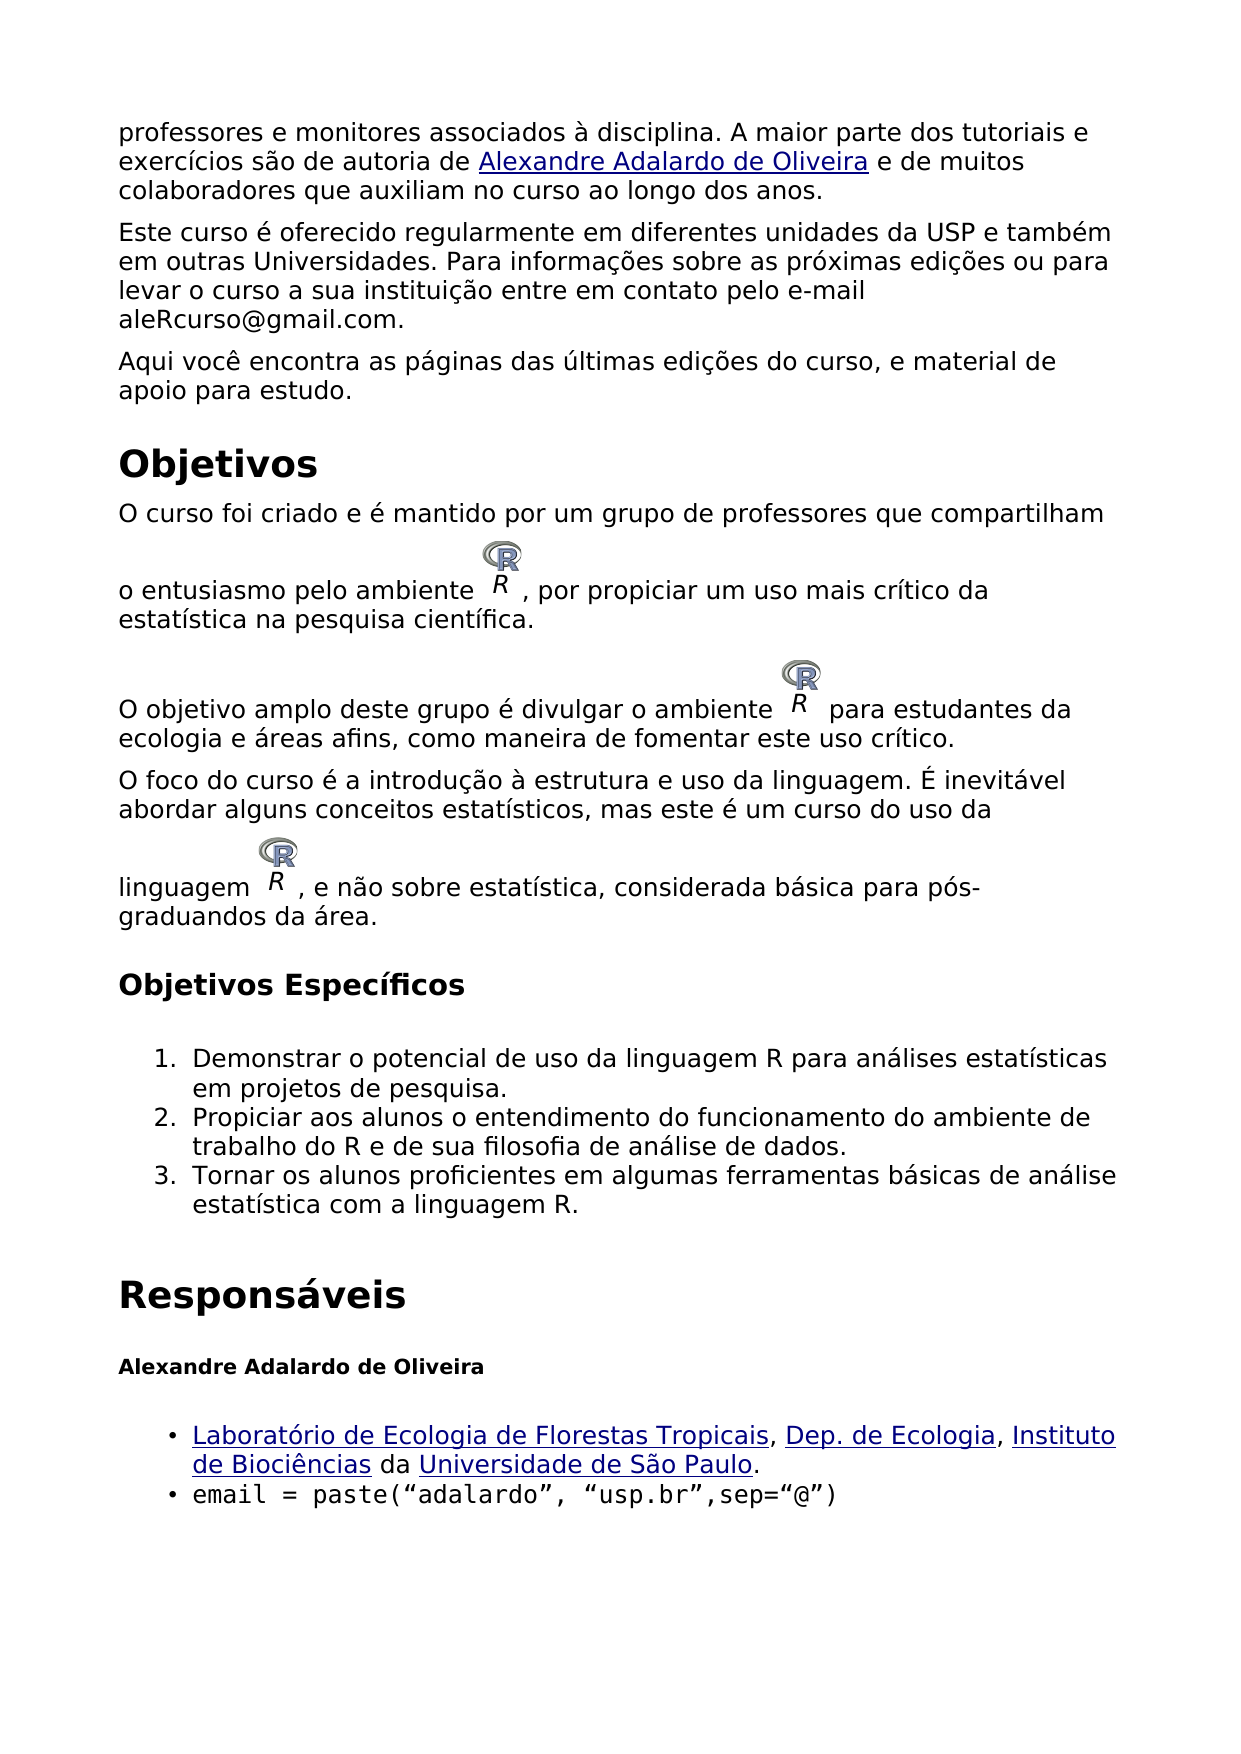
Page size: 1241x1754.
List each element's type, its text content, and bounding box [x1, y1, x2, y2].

text O objetivo amplo deste grupo é divulgar o ambiente para estudantes da ecologia e áreas afins, como maneira de fomentar este uso crítico. [118, 647, 1122, 754]
list Laboratório de Ecologia de Florestas Tropicais, Dep. de Ecologia, Instituto de Biociências da Universidade de São Paulo. [177, 1421, 1122, 1480]
subtitle Objetivos Específicos [118, 969, 1122, 1003]
text O foco do curso é a introdução à estrutura e uso da linguagem. É inevitável abordar alguns conceitos estatísticos, mas este é um curso do uso da linguagem , e não sobre estatística, considerada básica para pós-graduandos da área. [118, 766, 1122, 931]
list Demonstrar o potencial de uso da linguagem R para análises estatísticas em projetos de pesquisa. [177, 1044, 1122, 1103]
picture [482, 541, 522, 571]
text Este curso é oferecido regularmente em diferentes unidades da USP e também em outras Universidades. Para informações sobre as próximas edições ou para levar o curso a sua instituição entre em contato pelo e-mail aleRcurso@gmail.com. [118, 218, 1122, 335]
text professores e monitores associados à disciplina. A maior parte dos tutoriais e exercícios são de autoria de Alexandre Adalardo de Oliveira e de muitos colaboradores que auxiliam no curso ao longo dos anos. [118, 118, 1122, 206]
text R [258, 867, 297, 896]
text Aqui você encontra as páginas das últimas edições do curso, e material de apoio para estudo. [118, 347, 1122, 406]
subtitle Alexandre Adalardo de Oliveira [118, 1355, 1122, 1379]
subtitle Objetivos [118, 443, 1122, 487]
text R [782, 690, 821, 719]
subtitle Responsáveis [118, 1274, 1122, 1318]
text O curso foi criado e é mantido por um grupo de professores que compartilham o entusiasmo pelo ambiente , por propiciar um uso mais crítico da estatística na pesquisa científica. [118, 499, 1122, 635]
list Tornar os alunos proficientes em algumas ferramentas básicas de análise estatística com a linguagem R. [177, 1161, 1122, 1219]
text R [482, 571, 522, 600]
picture [258, 837, 298, 867]
list Propiciar aos alunos o entendimento do funcionamento do ambiente de trabalho do R e de sua filosofia de análise de dados. [177, 1103, 1122, 1161]
list email = paste(“adalardo”, “usp.br”,sep=“@”) [177, 1480, 1122, 1509]
picture [781, 660, 821, 690]
